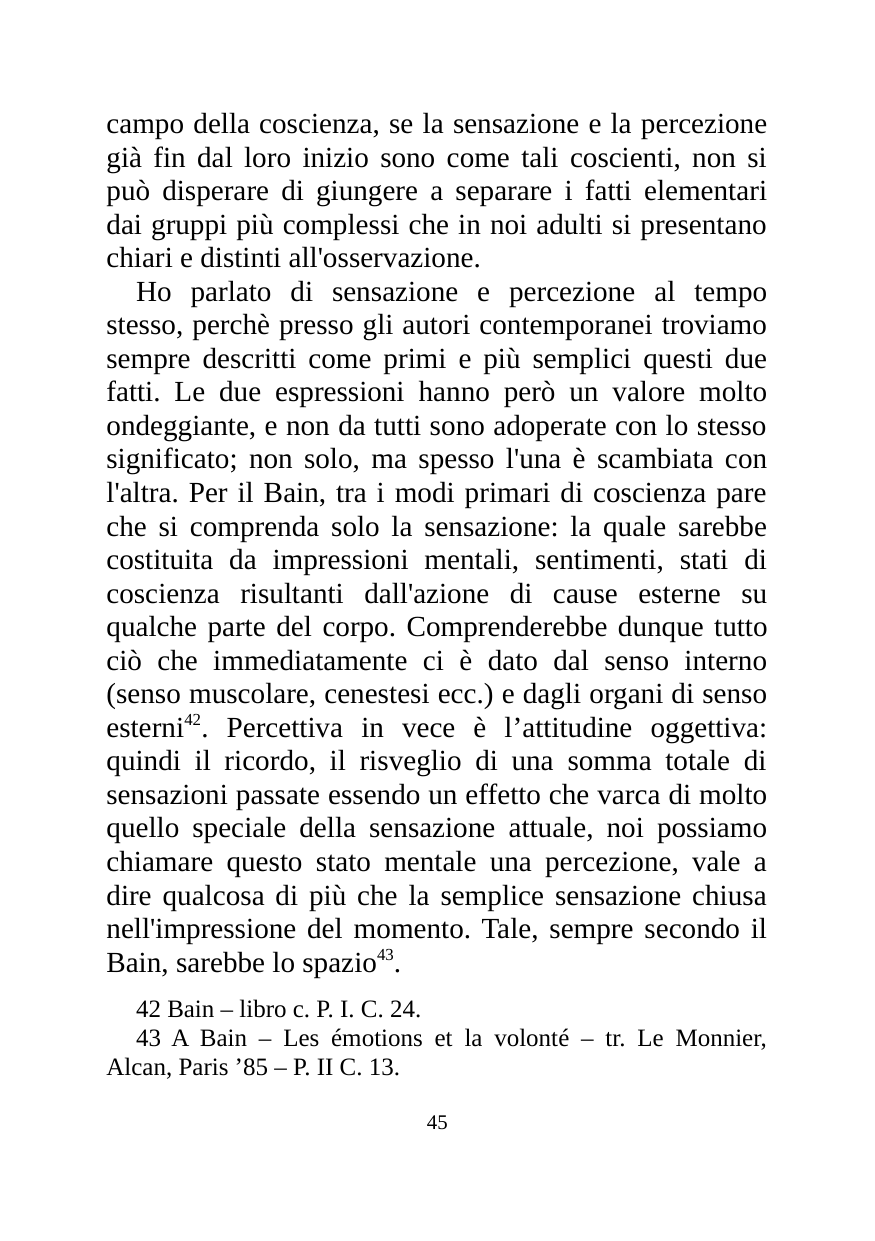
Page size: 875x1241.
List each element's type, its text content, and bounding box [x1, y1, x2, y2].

text Bain – libro c. P. I. C. 24. [106, 994, 768, 1023]
text campo della coscienza, se la sensazione e la percezione già fin dal loro inizio sono come tali coscienti, non si può disperare di giungere a separare i fatti elementari dai gruppi più complessi che in noi adulti si presentano chiari e distinti all'osservazione. [106, 106, 768, 274]
text A Bain – Les émotions et la volonté – tr. Le Monnier, Alcan, Paris ’85 – P. II C. 13. [106, 1023, 768, 1080]
text Ho parlato di sensazione e percezione al tempo stesso, perchè presso gli autori contemporanei troviamo sempre descritti come primi e più semplici questi due fatti. Le due espressioni hanno però un valore molto ondeggiante, e non da tutti sono adoperate con lo stesso significato; non solo, ma spesso l'una è scambiata con l'altra. Per il Bain, tra i modi primari di coscienza pare che si comprenda solo la sensazione: la quale sarebbe costituita da impressioni mentali, sentimenti, stati di coscienza risultanti dall'azione di cause esterne su qualche parte del corpo. Comprenderebbe dunque tutto ciò che immediatamente ci è dato dal senso interno (senso muscolare, cenestesi ecc.) e dagli organi di senso esterni. Percettiva in vece è l’attitudine oggettiva: quindi il ricordo, il risveglio di una somma totale di sensazioni passate essendo un effetto che varca di molto quello speciale della sensazione attuale, noi possiamo chiamare questo stato mentale una percezione, vale a dire qualcosa di più che la semplice sensazione chiusa nell'impressione del momento. Tale, sempre secondo il Bain, sarebbe lo spazio. [106, 274, 768, 978]
